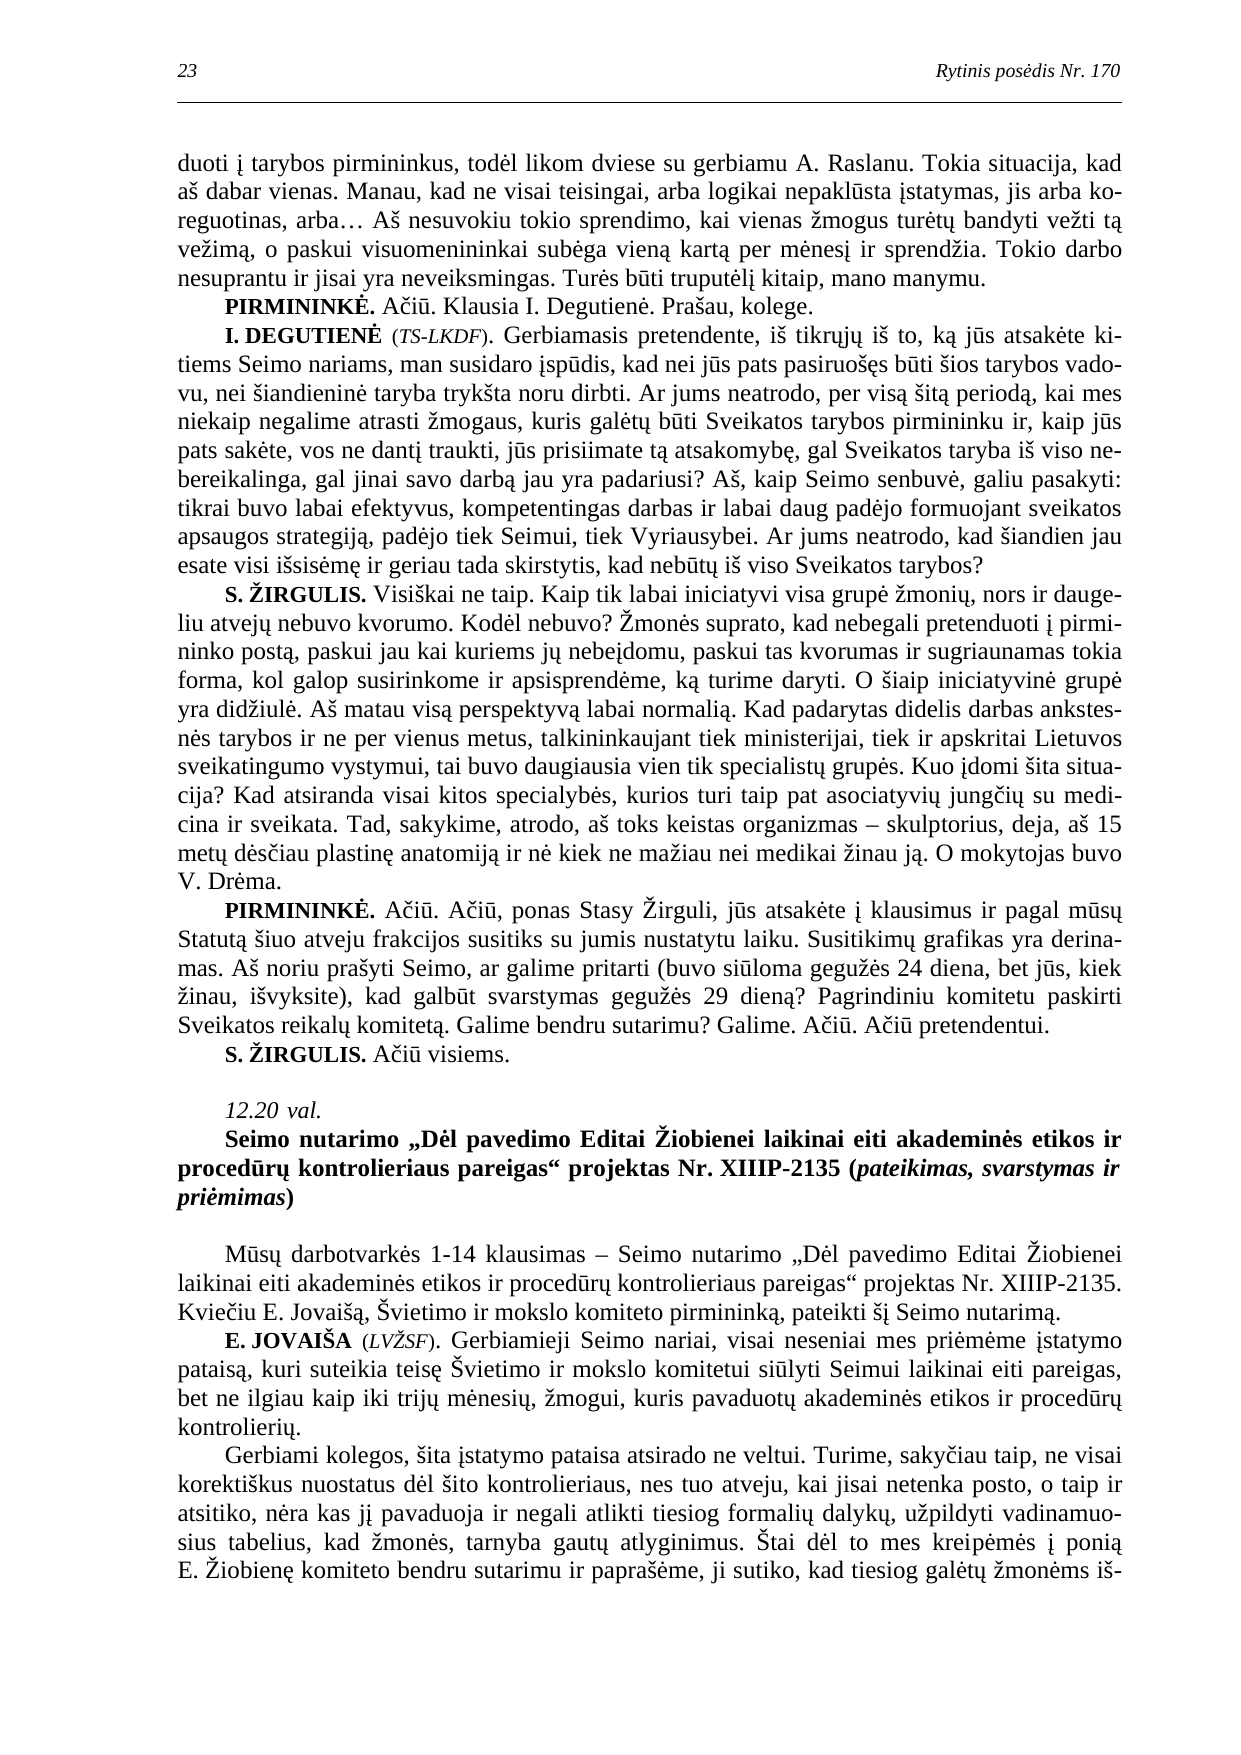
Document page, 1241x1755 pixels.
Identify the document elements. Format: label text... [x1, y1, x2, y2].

text duo­ti į ta­ry­bos pir­mi­nin­kus, to­dėl li­kom dvie­se su ger­bia­mu A. Ras­la­nu. To­kia si­tu­a­ci­ja, kad aš da­bar vie­nas. Ma­nau, kad ne vi­sai tei­sin­gai, ar­ba lo­gi­kai ne­pa­klūs­ta įsta­ty­mas, jis ar­ba ko­re­guo­ti­nas, ar­ba… Aš ne­su­vo­kiu to­kio spren­di­mo, kai vie­nas žmo­gus tu­rė­tų ban­dy­ti vež­ti tą ve­ži­mą, o pas­kui vi­suo­me­ni­nin­kai su­bė­ga vie­ną kar­tą per mė­ne­sį ir spren­džia. To­kio dar­bo ne­su­pran­tu ir ji­sai yra ne­veiks­min­gas. Tu­rės bū­ti tru­pu­tė­lį ki­taip, ma­no ma­ny­mu. [177, 148, 1122, 291]
text PIRMININKĖ. Ačiū. Ačiū, po­nas Sta­sy Žir­gu­li, jūs at­sa­kė­te į klau­si­mus ir pa­gal mū­sų Sta­tu­tą šiuo at­ve­ju frak­ci­jos su­si­tiks su ju­mis nu­sta­ty­tu lai­ku. Su­si­ti­ki­mų gra­fi­kas yra de­ri­na­mas. Aš no­riu pra­šy­ti Sei­mo, ar ga­li­me pri­tar­ti (bu­vo siū­lo­ma ge­gu­žės 24 die­na, bet jūs, kiek ži­nau, iš­vyk­si­te), kad gal­būt svars­ty­mas ge­gu­žės 29 die­ną? Pa­grin­di­niu ko­mi­te­tu pa­skir­ti Svei­ka­tos rei­ka­lų ko­mi­te­tą. Ga­li­me ben­dru su­ta­ri­mu? Ga­li­me. Ačiū. Ačiū pre­ten­den­tui. [177, 895, 1122, 1039]
text Ger­bia­mi ko­le­gos, ši­ta įsta­ty­mo pa­tai­sa at­si­ra­do ne vel­tui. Tu­ri­me, sa­ky­čiau taip, ne vi­sai ko­rek­tiš­kus nuo­sta­tus dėl ši­to kon­tro­lie­riaus, nes tuo at­ve­ju, kai ji­sai ne­ten­ka pos­to, o taip ir at­si­ti­ko, nė­ra kas jį pa­va­duo­ja ir ne­ga­li at­lik­ti tie­siog for­ma­lių da­ly­kų, už­pil­dy­ti va­di­na­muo­sius ta­be­lius, kad žmo­nės, tar­ny­ba gau­tų at­ly­gi­ni­mus. Štai dėl to mes krei­pė­mės į po­nią E. Žio­bie­nę ko­mi­te­to ben­dru su­ta­ri­mu ir pa­pra­šė­me, ji su­ti­ko, kad tie­siog ga­lė­tų žmo­nėms iš­ [177, 1440, 1122, 1584]
text Sei­mo nu­ta­ri­mo „Dėl pa­ve­di­mo Edi­tai Žio­bie­nei lai­ki­nai ei­ti aka­de­mi­nės eti­kos ir pro­ce­dū­rų kon­tro­lie­riaus pa­rei­gas“ pro­jek­tas Nr. XIIIP-2135 (pa­tei­ki­mas, svars­ty­mas ir pri­ėmi­mas) [177, 1124, 1122, 1210]
text S. ŽIRGULIS. Vi­siš­kai ne taip. Kaip tik la­bai ini­cia­ty­vi vi­sa gru­pė žmo­nių, nors ir dau­ge­liu at­ve­jų ne­bu­vo kvo­ru­mo. Ko­dėl ne­bu­vo? Žmo­nės su­pra­to, kad ne­be­ga­li pre­ten­duo­ti į pir­mi­nin­ko pos­tą, pas­kui jau kai ku­riems jų ne­be­įdo­mu, pas­kui tas kvo­ru­mas ir su­griau­na­mas to­kia for­ma, kol ga­lop su­si­rin­ko­me ir ap­si­spren­dė­me, ką tu­ri­me da­ry­ti. O šiaip ini­cia­ty­vi­nė gru­pė yra di­džiu­lė. Aš ma­tau vi­są per­spek­ty­vą la­bai nor­ma­lią. Kad pa­da­ry­tas di­de­lis dar­bas anks­tes­nės ta­ry­bos ir ne per vie­nus me­tus, tal­ki­nin­kau­jant tiek mi­nis­te­ri­jai, tiek ir ap­skri­tai Lie­tu­vos svei­ka­tin­gu­mo vys­ty­mui, tai bu­vo dau­giau­sia vien tik spe­cia­lis­tų gru­pės. Kuo įdo­mi ši­ta si­tu­a­ci­ja? Kad at­si­ran­da vi­sai ki­tos spe­cia­ly­bės, ku­rios tu­ri taip pat aso­cia­ty­vių jung­čių su me­di­cina ir svei­ka­ta. Tad, sa­ky­ki­me, at­ro­do, aš toks keis­tas or­ga­niz­mas – skulp­to­rius, de­ja, aš 15 me­tų dės­čiau plas­ti­nę ana­to­mi­ją ir nė kiek ne ma­žiau nei me­di­kai ži­nau ją. O mo­ky­to­jas bu­vo V. Drė­ma. [177, 579, 1122, 895]
text 12.20 val. [224, 1096, 1122, 1124]
text S. ŽIRGULIS. Ačiū vi­siems. [177, 1039, 1122, 1068]
text PIRMININKĖ. Ačiū. Klau­sia I. De­gu­tie­nė. Pra­šau, ko­le­ge. [177, 291, 1122, 320]
text E. JOVAIŠA (LVŽSF). Ger­bia­mie­ji Sei­mo na­riai, vi­sai ne­se­niai mes pri­ėmė­me įsta­ty­mo pa­tai­są, ku­ri su­tei­kia tei­sę Švie­ti­mo ir moks­lo ko­mi­te­tui siū­ly­ti Sei­mui lai­ki­nai ei­ti pa­rei­gas, bet ne il­giau kaip iki tri­jų mė­ne­sių, žmo­gui, ku­ris pa­va­duo­tų aka­de­mi­nės eti­kos ir pro­ce­dū­rų kon­tro­lie­rių. [177, 1325, 1122, 1440]
text I. DEGUTIENĖ (TS-LKDF). Ger­bia­ma­sis pre­ten­den­te, iš tik­rų­jų iš to, ką jūs at­sa­kė­te ki­tiems Sei­mo na­riams, man su­si­da­ro įspū­dis, kad nei jūs pats pa­si­ruo­šęs bū­ti šios ta­ry­bos va­do­vu, nei šian­die­ni­nė ta­ry­ba trykš­ta no­ru dirb­ti. Ar jums ne­at­ro­do, per vi­są ši­tą pe­ri­odą, kai mes nie­kaip ne­ga­li­me at­ras­ti žmo­gaus, ku­ris ga­lė­tų bū­ti Svei­ka­tos ta­ry­bos pir­mi­nin­ku ir, kaip jūs pats sa­kė­te, vos ne dan­tį trauk­ti, jūs pri­si­i­ma­te tą at­sa­ko­my­bę, gal Svei­ka­tos ta­ry­ba iš vi­so ne­be­rei­ka­lin­ga, gal ji­nai sa­vo dar­bą jau yra pa­da­riu­si? Aš, kaip Sei­mo sen­bu­vė, ga­liu pa­sa­ky­ti: tik­rai bu­vo la­bai efek­ty­vus, kom­pe­ten­tin­gas dar­bas ir la­bai daug pa­dė­jo for­muo­jant svei­ka­tos ap­sau­gos stra­te­gi­ją, pa­dėjo tiek Sei­mui, tiek Vy­riau­sy­bei. Ar jums ne­at­ro­do, kad šian­dien jau esa­te vi­si iš­si­sė­mę ir ge­riau ta­da skirs­ty­tis, kad ne­bū­tų iš vi­so Svei­ka­tos ta­ry­bos? [177, 320, 1122, 579]
text Mū­sų dar­bo­tvarkės 1-14 klau­si­mas – Sei­mo nu­ta­ri­mo „Dėl pa­ve­di­mo Edi­tai Žio­bie­nei lai­ki­nai ei­ti aka­de­mi­nės eti­kos ir pro­ce­dū­rų kon­tro­lie­riaus pa­rei­gas“ pro­jek­tas Nr. XIIIP-2135. Kvie­čiu E. Jo­vai­šą, Švie­ti­mo ir moks­lo ko­mi­te­to pir­mi­nin­ką, pa­teik­ti šį Sei­mo nu­ta­ri­mą. [177, 1239, 1122, 1325]
